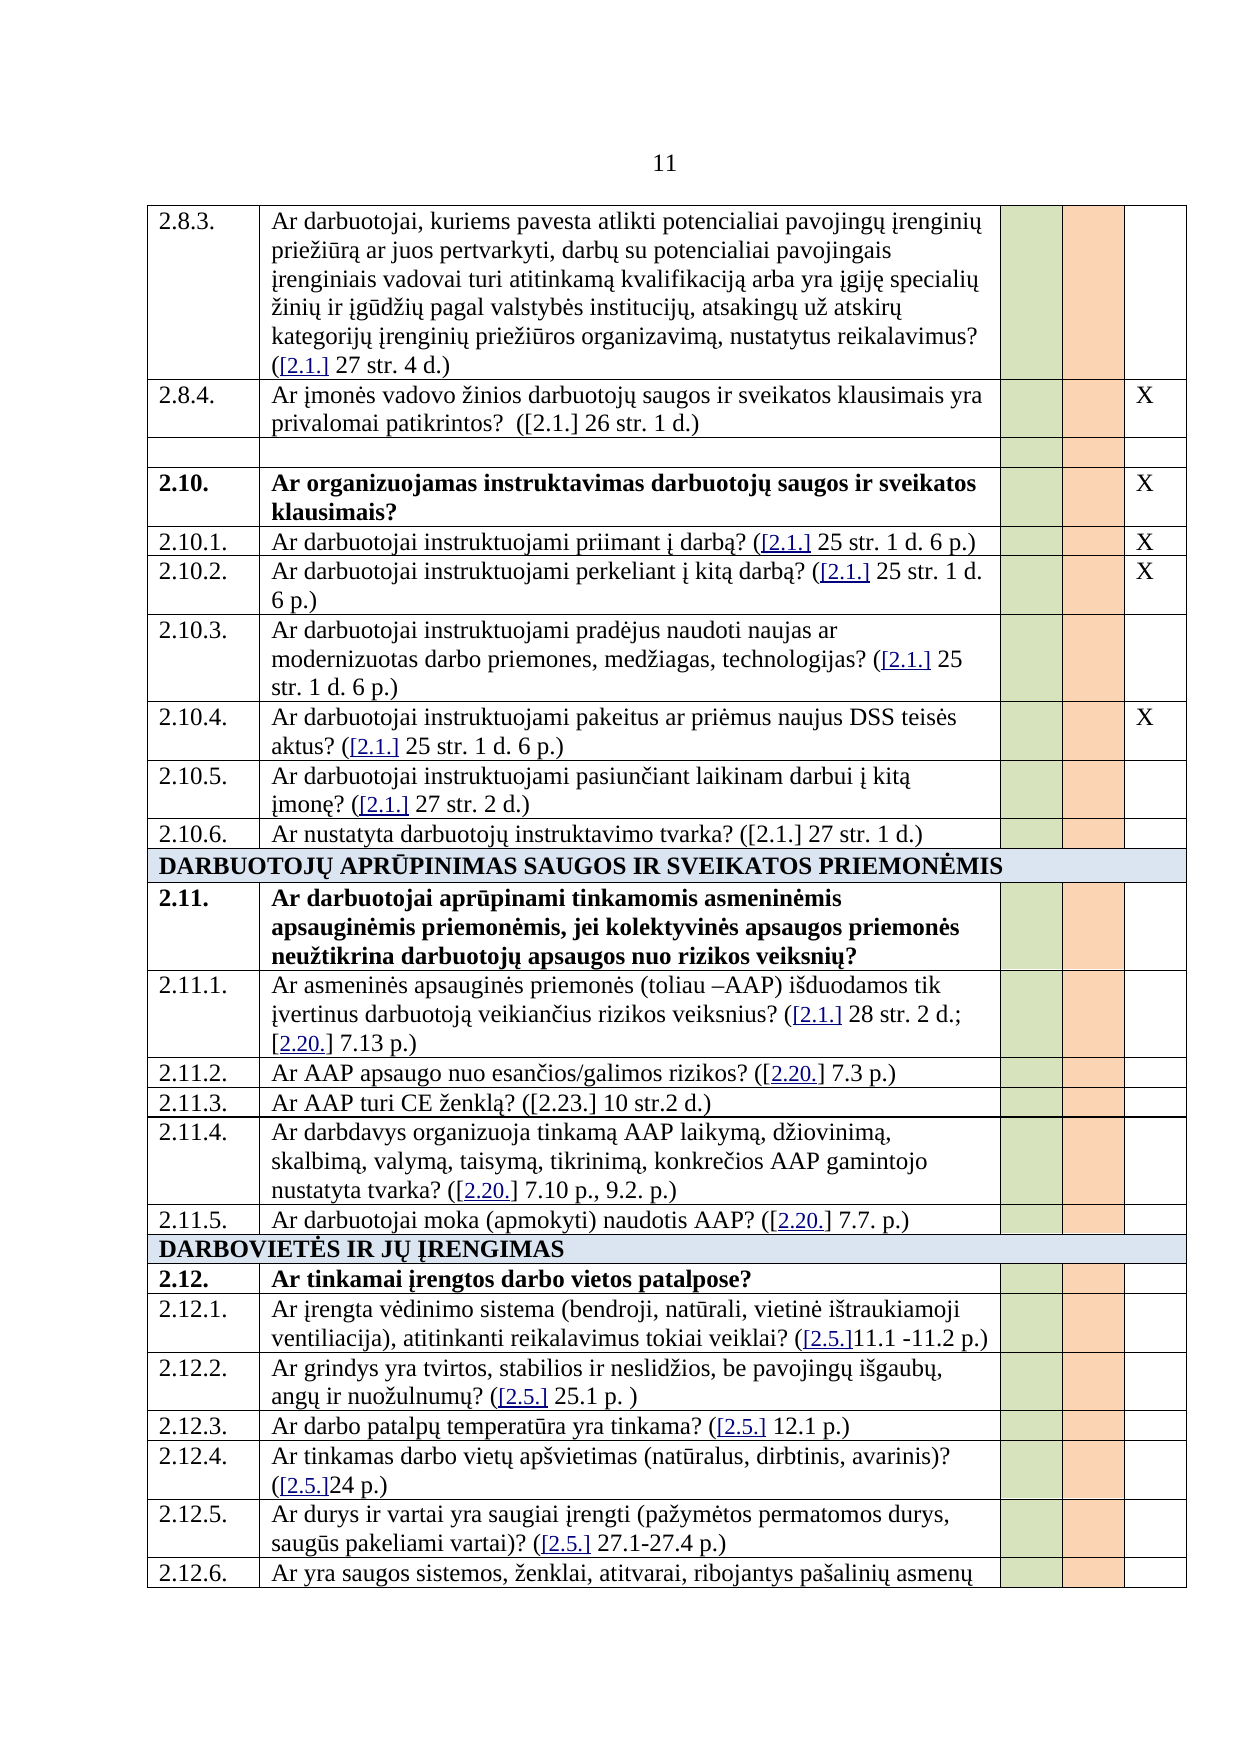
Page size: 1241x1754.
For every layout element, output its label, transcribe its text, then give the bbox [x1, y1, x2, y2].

table_cell Ar darbuotojai moka (apmokyti) naudotis AAP? ([2.20.] 7.7. p.) [260, 1205, 1000, 1233]
table_cell 2.12. [148, 1264, 259, 1293]
table_cell Ar yra saugos sistemos, ženklai, atitvarai, ribojantys pašalinių asmenų [260, 1558, 1000, 1587]
table_cell Ar darbuotojai, kuriems pavesta atlikti potencialiai pavojingų įrenginių priežiūrą ar juos pertvarkyti, darbų su potencialiai pavojingais įrenginiais vadovai turi atitinkamą kvalifikaciją arba yra įgiję specialių žinių ir įgūdžių pagal valstybės institucijų, atsakingų už atskirų kategorijų įrenginių priežiūros organizavimą, nustatytus reikalavimus? ([2.1.] 27 str. 4 d.) [260, 206, 1000, 379]
table_cell [1125, 438, 1186, 467]
table_cell Ar darbdavys organizuoja tinkamą AAP laikymą, džiovinimą, skalbimą, valymą, taisymą, tikrinimą, konkrečios AAP gamintojo nustatyta tvarka? ([2.20.] 7.10 p., 9.2. p.) [260, 1118, 1000, 1204]
table_cell  [1125, 1088, 1186, 1116]
table_cell Ar nustatyta darbuotojų instruktavimo tvarka? ([2.1.] 27 str. 1 d.) [260, 819, 1000, 848]
table_cell 2.12.3. [148, 1411, 259, 1440]
table_cell Ar grindys yra tvirtos, stabilios ir neslidžios, be pavojingų išgaubų, angų ir nuožulnumų? ([2.5.] 25.1 p. ) [260, 1353, 1000, 1410]
table_cell  [1125, 1118, 1186, 1204]
table_cell [1187, 1499, 1193, 1557]
table_cell [1063, 438, 1124, 467]
table_cell Ar tinkamai įrengtos darbo vietos patalpose? [260, 1264, 1000, 1293]
table_cell [1187, 526, 1193, 555]
table_cell 2.12.1. [148, 1294, 259, 1352]
table_cell  [1001, 1088, 1062, 1116]
table_cell 2.11.3. [148, 1088, 259, 1116]
table_cell Ar darbuotojai instruktuojami pradėjus naudoti naujas ar modernizuotas darbo priemones, medžiagas, technologijas? ([2.1.] 25 str. 1 d. 6 p.) [260, 615, 1000, 701]
table_cell Ar durys ir vartai yra saugiai įrengti (pažymėtos permatomos durys, saugūs pakeliami vartai)? ([2.5.] 27.1-27.4 p.) [260, 1500, 1000, 1557]
table_cell  [1063, 1088, 1124, 1116]
table_cell 2.8.4. [148, 380, 259, 437]
table_cell DARBUOTOJŲ APRŪPINIMAS SAUGOS IR SVEIKATOS PRIEMONĖMIS [148, 849, 1186, 882]
table_cell  [1001, 380, 1062, 437]
table_cell [1187, 1557, 1193, 1587]
table_cell  [1001, 1118, 1062, 1204]
table_cell [1187, 1440, 1193, 1498]
table_cell  [1001, 1500, 1062, 1557]
table_cell  [1063, 556, 1124, 614]
table_cell Ar asmeninės apsauginės priemonės (toliau –AAP) išduodamos tik įvertinus darbuotoją veikiančius rizikos veiksnius? ([2.1.] 28 str. 2 d.; [2.20.] 7.13 p.) [260, 971, 1000, 1057]
table_cell  [1001, 1294, 1062, 1352]
table_cell Ar įmonės vadovo žinios darbuotojų saugos ir sveikatos klausimais yra privalomai patikrintos? ([2.1.] 26 str. 1 d.) [260, 380, 1000, 437]
table_cell [1187, 1410, 1193, 1440]
table_cell  [1063, 380, 1124, 437]
table_cell  [1001, 1411, 1062, 1440]
table_cell  [1063, 1205, 1124, 1233]
table_cell  [1063, 702, 1124, 760]
table_cell  [1001, 468, 1062, 526]
table_cell  [1125, 883, 1186, 969]
table_cell  [1063, 761, 1124, 818]
table_cell 2.10.2. [148, 556, 259, 614]
table_cell 2.12.2. [148, 1353, 259, 1410]
table_cell 2.11. [148, 883, 259, 969]
table_cell  [1063, 206, 1124, 379]
table_cell  [1063, 1558, 1124, 1587]
table_cell  [1125, 615, 1186, 701]
table_cell [1187, 1293, 1193, 1352]
table_cell  [1063, 1441, 1124, 1498]
table_cell  [1001, 1353, 1062, 1410]
table_cell 2.11.1. [148, 971, 259, 1057]
table_cell  [1001, 1058, 1062, 1087]
table_cell  [1001, 761, 1062, 818]
table_cell  [1063, 1500, 1124, 1557]
table_cell  [1001, 702, 1062, 760]
table_cell Ar AAP turi CE ženklą? ([2.23.] 10 str.2 d.) [260, 1088, 1000, 1116]
table_cell  [1125, 1558, 1186, 1587]
table_cell [1187, 1116, 1193, 1204]
table_cell Ar darbuotojai instruktuojami priimant į darbą? ([2.1.] 25 str. 1 d. 6 p.) [260, 527, 1000, 555]
table_cell [1001, 438, 1062, 467]
table_cell [1187, 970, 1193, 1057]
table_cell 2.10.3. [148, 615, 259, 701]
table_cell Ar organizuojamas instruktavimas darbuotojų saugos ir sveikatos klausimais? [260, 468, 1000, 526]
table_cell [1187, 1352, 1193, 1410]
table_cell  [1063, 468, 1124, 526]
table_cell  [1063, 819, 1124, 848]
table_cell [1187, 1263, 1193, 1293]
table_cell [1187, 882, 1193, 969]
table_cell Ar darbuotojai instruktuojami perkeliant į kitą darbą? ([2.1.] 25 str. 1 d. 6 p.) [260, 556, 1000, 614]
table_cell  [1063, 883, 1124, 969]
table_cell  [1125, 1441, 1186, 1498]
table_cell  [1063, 971, 1124, 1057]
table_cell Ar įrengta vėdinimo sistema (bendroji, natūrali, vietinė ištraukiamoji ventiliacija), atitinkanti reikalavimus tokiai veiklai? ([2.5.]11.1 -11.2 p.) [260, 1294, 1000, 1352]
table_cell [1187, 1057, 1193, 1087]
table_cell  [1125, 1205, 1186, 1233]
table_cell 2.10.4. [148, 702, 259, 760]
table_cell  [1063, 1353, 1124, 1410]
table_cell [1187, 1204, 1193, 1233]
table_cell [1187, 379, 1193, 437]
table_cell [1187, 760, 1193, 818]
table_cell 2.11.4. [148, 1118, 259, 1204]
table_cell  [1125, 1353, 1186, 1410]
table_cell 2.8.3. [148, 206, 259, 379]
table_cell  [1125, 1294, 1186, 1352]
table_cell [1187, 437, 1193, 467]
table_cell  [1125, 819, 1186, 848]
table_cell  [1125, 1264, 1186, 1293]
table_cell Ar darbuotojai instruktuojami pasiunčiant laikinam darbui į kitą įmonę? ([2.1.] 27 str. 2 d.) [260, 761, 1000, 818]
table_cell [1187, 848, 1193, 882]
table_cell  [1125, 1500, 1186, 1557]
table_cell [1187, 467, 1193, 526]
table_cell 2.10.5. [148, 761, 259, 818]
table_cell  [1001, 1264, 1062, 1293]
table_cell  [1063, 1264, 1124, 1293]
table_cell Ar AAP apsaugo nuo esančios/galimos rizikos? ([2.20.] 7.3 p.) [260, 1058, 1000, 1087]
table_cell Ar darbo patalpų temperatūra yra tinkama? ([2.5.] 12.1 p.) [260, 1411, 1000, 1440]
table_cell  [1125, 1411, 1186, 1440]
table_cell [148, 438, 259, 467]
table_cell 2.12.4. [148, 1441, 259, 1498]
table_cell 2.11.2. [148, 1058, 259, 1087]
table_cell 2.12.6. [148, 1558, 259, 1587]
table_cell  [1125, 971, 1186, 1057]
table_cell  [1001, 527, 1062, 555]
table_cell  [1001, 883, 1062, 969]
table_cell [1187, 205, 1193, 379]
table_cell  [1063, 527, 1124, 555]
table_cell [1187, 1087, 1193, 1116]
table_cell  [1001, 971, 1062, 1057]
table_cell [1187, 1234, 1193, 1263]
table_cell Ar tinkamas darbo vietų apšvietimas (natūralus, dirbtinis, avarinis)? ([2.5.]24 p.) [260, 1441, 1000, 1498]
table_cell  [1001, 556, 1062, 614]
table_cell  [1063, 1294, 1124, 1352]
table_cell [260, 438, 1000, 467]
table_cell  [1125, 1058, 1186, 1087]
table_cell  [1001, 1441, 1062, 1498]
table_cell [1187, 555, 1193, 614]
table_cell  [1001, 206, 1062, 379]
table_cell  [1063, 1411, 1124, 1440]
table_cell X [1125, 702, 1186, 760]
table_cell DARBOVIETĖS IR JŲ ĮRENGIMAS [148, 1235, 1186, 1263]
table_cell X [1125, 556, 1186, 614]
table_cell [1187, 818, 1193, 848]
table_cell [1187, 701, 1193, 760]
table_cell X [1125, 380, 1186, 437]
table_cell X [1125, 527, 1186, 555]
table_cell  [1063, 1058, 1124, 1087]
table_cell 2.12.5. [148, 1500, 259, 1557]
table_cell Ar darbuotojai instruktuojami pakeitus ar priėmus naujus DSS teisės aktus? ([2.1.] 25 str. 1 d. 6 p.) [260, 702, 1000, 760]
table_cell X [1125, 468, 1186, 526]
table_cell 2.10.6. [148, 819, 259, 848]
table_cell 2.10. [148, 468, 259, 526]
table_cell  [1001, 1558, 1062, 1587]
table_cell  [1001, 615, 1062, 701]
table_cell [1187, 614, 1193, 701]
table_cell  [1063, 615, 1124, 701]
table_cell  [1001, 819, 1062, 848]
table_cell  [1125, 206, 1186, 379]
table_cell  [1125, 761, 1186, 818]
table_cell 2.10.1. [148, 527, 259, 555]
table_cell 2.11.5. [148, 1205, 259, 1233]
table_cell  [1001, 1205, 1062, 1233]
table_cell  [1063, 1118, 1124, 1204]
table_cell Ar darbuotojai aprūpinami tinkamomis asmeninėmis apsauginėmis priemonėmis, jei kolektyvinės apsaugos priemonės neužtikrina darbuotojų apsaugos nuo rizikos veiksnių? [260, 883, 1000, 969]
